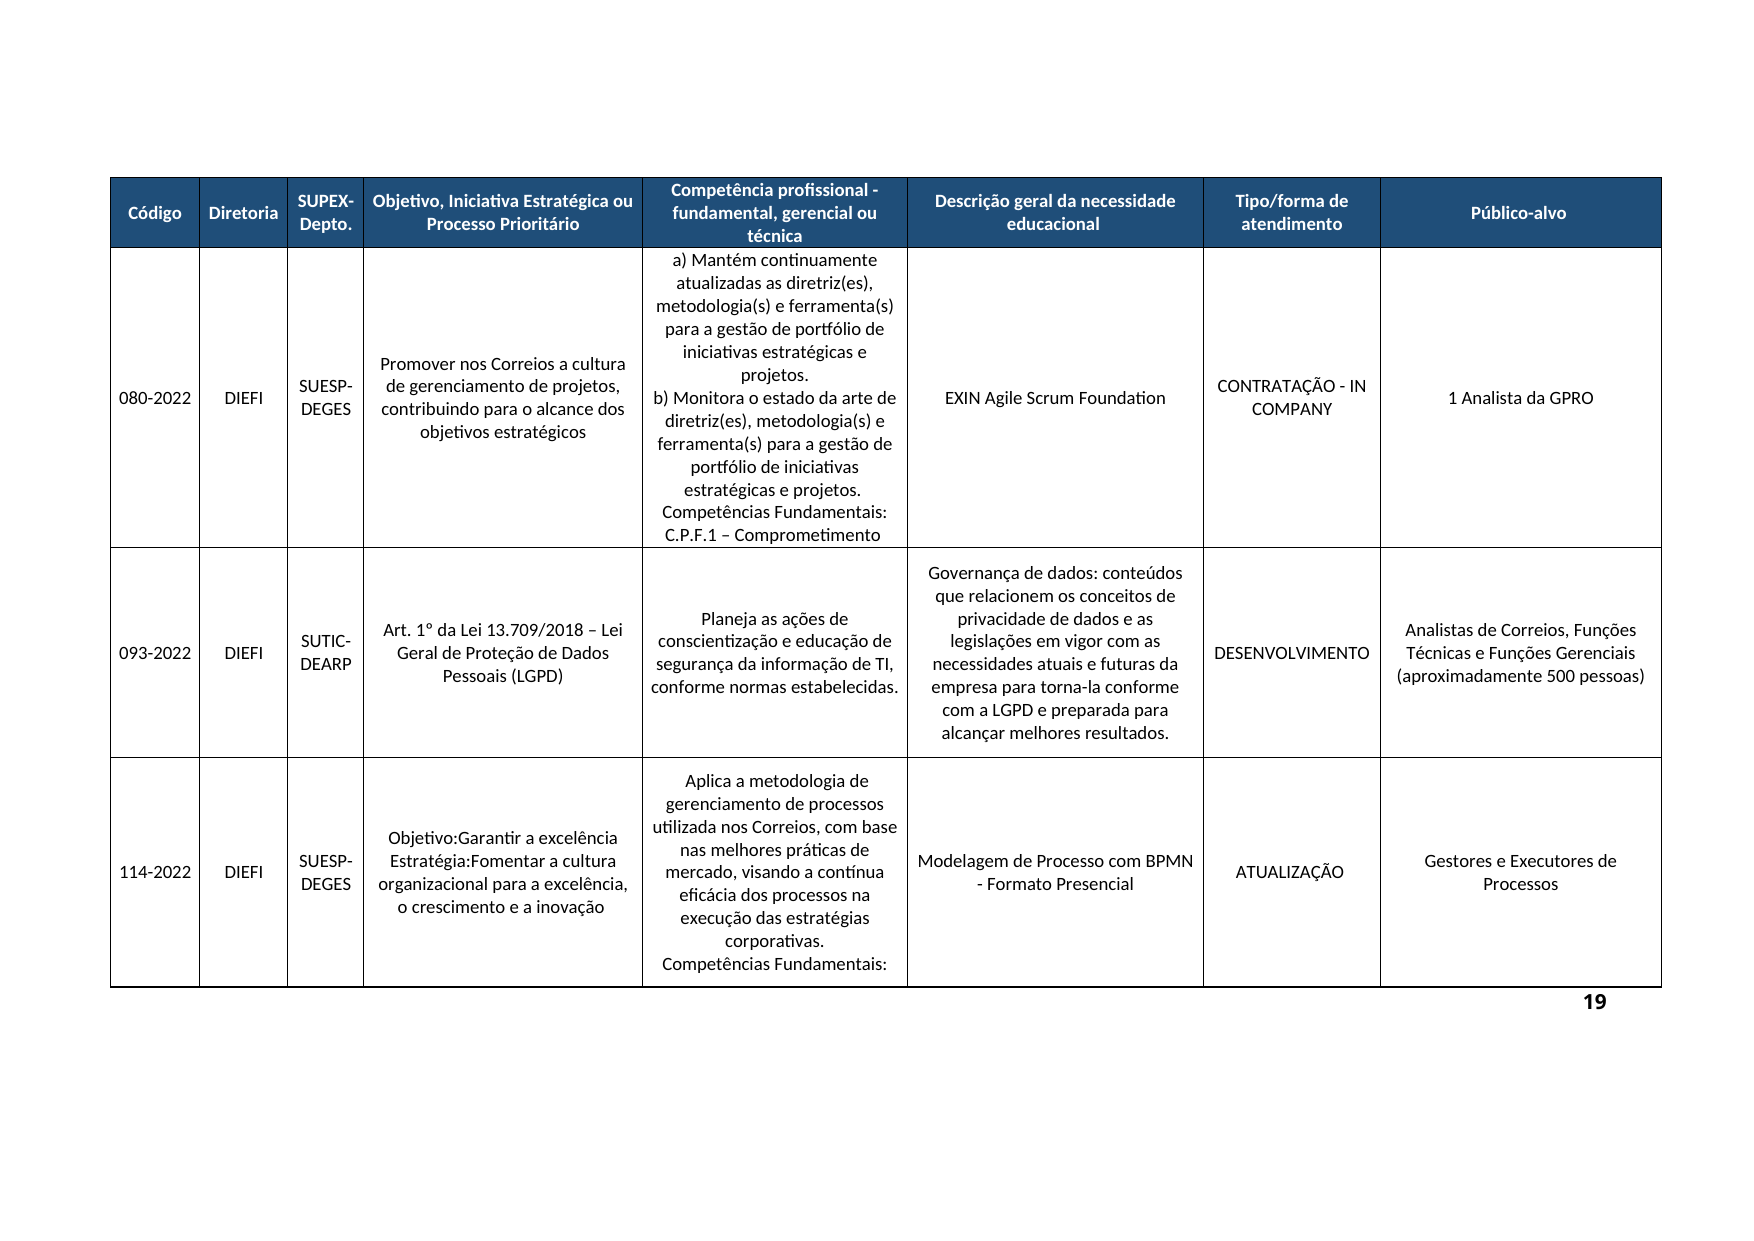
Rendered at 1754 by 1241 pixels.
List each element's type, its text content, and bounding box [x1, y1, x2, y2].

table_cell 093-2022 [111, 548, 199, 757]
table_cell Aplica a metodologia de gerenciamento de processos utilizada nos Correios, com base nas melhores práticas de mercado, visando a contínua eficácia dos processos na execução das estratégias corporativas. Competências Fundamentais: [643, 758, 907, 986]
table_cell SUESP-DEGES [288, 248, 363, 547]
table_cell Objetivo:Garantir a excelência Estratégia:Fomentar a cultura organizacional para a excelência, o crescimento e a inovação [364, 758, 642, 986]
table_header Competência profissional - fundamental, gerencial ou técnica [643, 178, 907, 247]
table_cell DESENVOLVIMENTO [1204, 548, 1380, 757]
table_cell CONTRATAÇÃO - IN COMPANY [1204, 248, 1380, 547]
table_cell 114-2022 [111, 758, 199, 986]
table_header Público-alvo [1381, 178, 1661, 247]
table_header Diretoria [200, 178, 287, 247]
table_cell 080-2022 [111, 248, 199, 547]
table_cell 1 Analista da GPRO [1381, 248, 1661, 547]
table_header Descrição geral da necessidade educacional [908, 178, 1203, 247]
table_header Tipo/forma de atendimento [1204, 178, 1380, 247]
table_cell SUTIC-DEARP [288, 548, 363, 757]
table_cell Planeja as ações de conscientização e educação de segurança da informação de TI, conforme normas estabelecidas. [643, 548, 907, 757]
table_cell Analistas de Correios, Funções Técnicas e Funções Gerenciais (aproximadamente 500 pessoas) [1381, 548, 1661, 757]
table_header SUPEX-Depto. [288, 178, 363, 247]
table_cell SUESP-DEGES [288, 758, 363, 986]
table_cell EXIN Agile Scrum Foundation [908, 248, 1203, 547]
table_cell Governança de dados: conteúdos que relacionem os conceitos de privacidade de dados e as legislações em vigor com as necessidades atuais e futuras da empresa para torna-la conforme com a LGPD e preparada para alcançar melhores resultados. [908, 548, 1203, 757]
table_cell Modelagem de Processo com BPMN - Formato Presencial [908, 758, 1203, 986]
table_header Código [111, 178, 199, 247]
table_cell Promover nos Correios a cultura de gerenciamento de projetos, contribuindo para o alcance dos objetivos estratégicos [364, 248, 642, 547]
table_cell DIEFI [200, 248, 287, 547]
table_cell Art. 1º da Lei 13.709/2018 – Lei Geral de Proteção de Dados Pessoais (LGPD) [364, 548, 642, 757]
table_header Objetivo, Iniciativa Estratégica ou Processo Prioritário [364, 178, 642, 247]
table_cell DIEFI [200, 548, 287, 757]
table_cell Gestores e Executores de Processos [1381, 758, 1661, 986]
table_cell DIEFI [200, 758, 287, 986]
table_cell a) Mantém continuamente atualizadas as diretriz(es), metodologia(s) e ferramenta(s) para a gestão de portfólio de iniciativas estratégicas e projetos. b) Monitora o estado da arte de diretriz(es), metodologia(s) e ferramenta(s) para a gestão de portfólio de iniciativas estratégicas e projetos. Competências Fundamentais: C.P.F.1 – Comprometimento [643, 248, 907, 547]
table_cell ATUALIZAÇÃO [1204, 758, 1380, 986]
